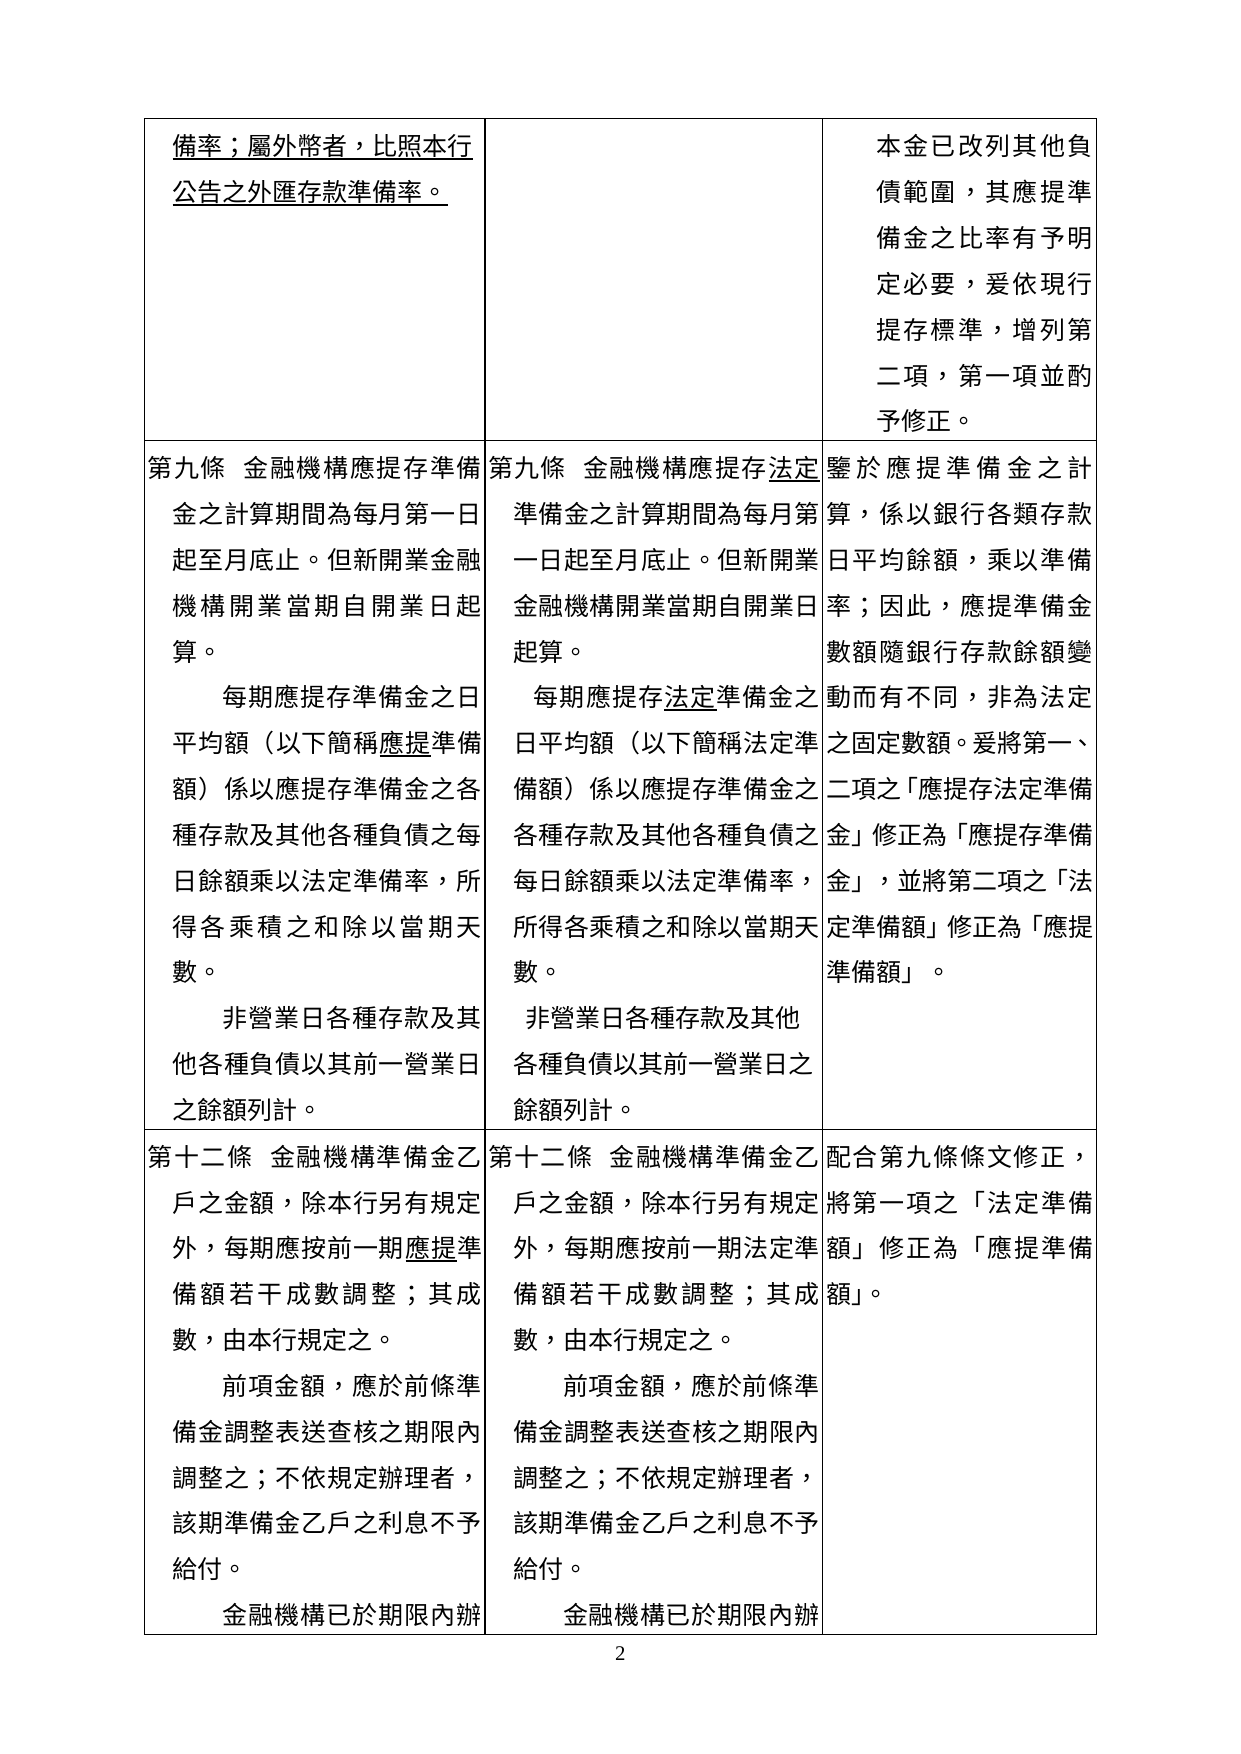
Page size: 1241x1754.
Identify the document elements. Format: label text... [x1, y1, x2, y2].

table_cell 配合第九條條文修正，將第一項之「法定準備額」修正為「應提準備額」。 [823, 1130, 1096, 1634]
table_cell 鑒於應提準備金之計算，係以銀行各類存款日平均餘額，乘以準備率；因此，應提準備金數額隨銀行存款餘額變動而有不同，非為法定之固定數額。爰將第一、二項之「應提存法定準備金」修正為「應提存準備金」，並將第二項之「法定準備額」修正為「應提準備額」。 [823, 441, 1096, 1128]
table_cell 目前銀行承作結構型商品所收本金視為存款，其應提準備金之比率，屬新臺幣者，係依本行公告之定期存款準備率；屬外幣者，係依本行公告之外匯存款準備率。 茲前項商品之本金已改列其他負債範圍，其應提準備金之比率有予明定必要，爰依現行提存標準，增列第二項，第一項並酌予修正。 [823, 119, 1096, 440]
table_cell 第九條 金融機構應提存法定準備金之計算期間為每月第一日起至月底止。但新開業金融機構開業當期自開業日起算。 每期應提存法定準備金之日平均額（以下簡稱法定準備額）係以應提存準備金之各種存款及其他各種負債之每日餘額乘以法定準備率，所得各乘積之和除以當期天數。 非營業日各種存款及其他各種負債以其前一營業日之餘額列計。 [486, 441, 822, 1128]
table_cell 第九條 金融機構應提存準備金之計算期間為每月第一日起至月底止。但新開業金融機構開業當期自開業日起算。 每期應提存準備金之日平均額（以下簡稱應提準備 額）係以應提存準備金之各種存款及其他各種負債之每日餘額乘以法定準備率，所得各乘積之和除以當期天數。 非營業日各種存款及其他各種負債以其前一營業日之餘額列計。 [145, 441, 484, 1128]
table_cell 備率；屬外幣者，比照本行公告之外匯存款準備率。 [145, 119, 484, 440]
table_cell 第十二條 金融機構準備金乙戶之金額，除本行另有規定外，每期應按前一期法定準備額若干成數調整；其成數，由本行規定之。 前項金額，應於前條準備金調整表送查核之期限內調整之；不依規定辦理者，該期準備金乙戶之利息不予給付。 金融機構已於期限內辦 [486, 1130, 822, 1634]
table_cell 第十二條 金融機構準備金乙戶之金額，除本行另有規定外，每期應按前一期應提準備額若干成數調整；其成數，由本行規定之。 前項金額，應於前條準備金調整表送查核之期限內調整之；不依規定辦理者，該期準備金乙戶之利息不予給付。 金融機構已於期限內辦 [145, 1130, 484, 1634]
table_cell [486, 119, 822, 440]
